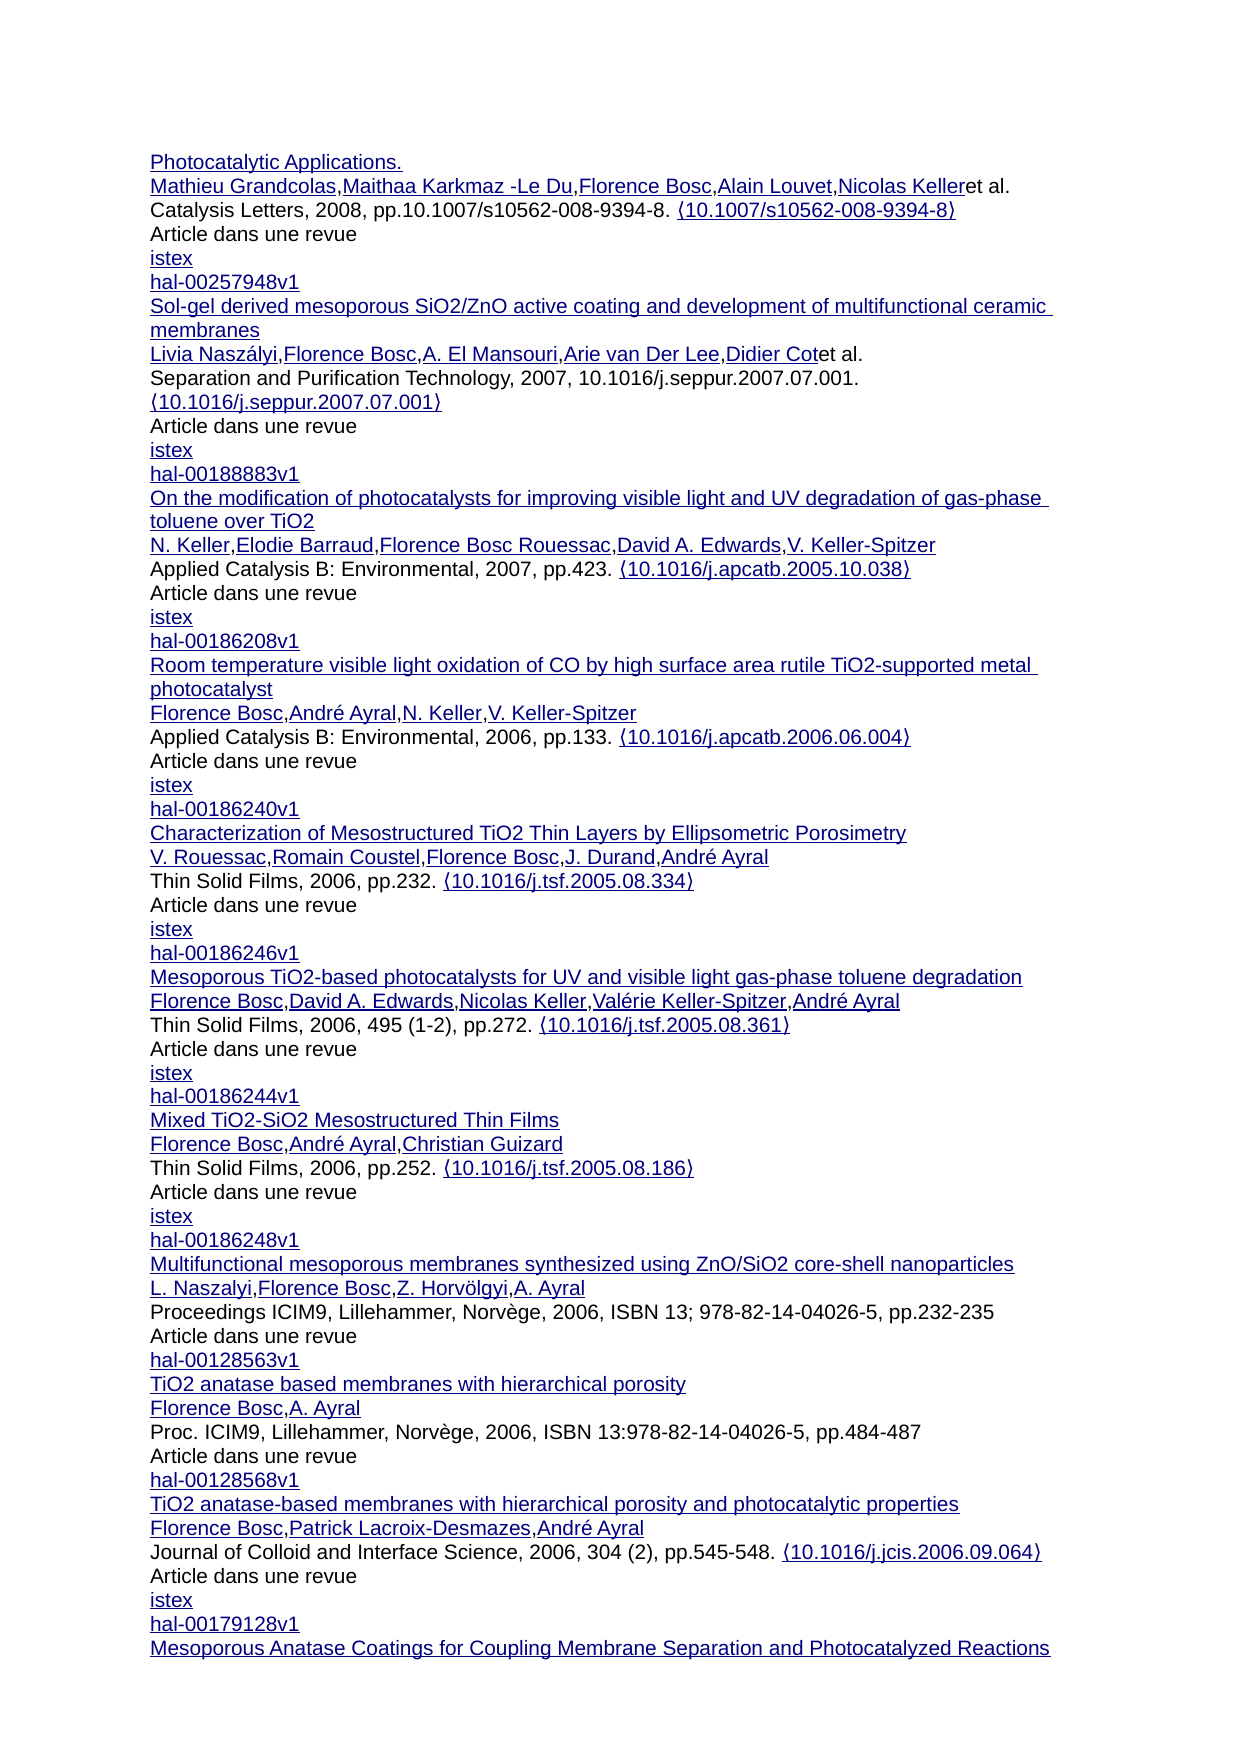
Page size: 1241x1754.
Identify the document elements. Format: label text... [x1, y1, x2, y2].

table_cell Multifunctional mesoporous membranes synthesized using ZnO/SiO2 core-shell nanoparticles L. Naszalyi,Florence Bosc,Z. Horvölgyi,A. Ayral Proceedings ICIM9, Lillehammer, Norvège, 2006, ISBN 13; 978-82-14-04026-5, pp.232-235 Article dans une revue hal-00128563v1 [150, 1252, 1090, 1372]
table_cell Mesoporous TiO2-based photocatalysts for UV and visible light gas-phase toluene degradation Florence Bosc,David A. Edwards,Nicolas Keller,Valérie Keller-Spitzer,André Ayral Thin Solid Films, 2006, 495 (1-2), pp.272. ⟨10.1016/j.tsf.2005.08.361⟩ Article dans une revue istex hal-00186244v1 [150, 965, 1090, 1108]
table_cell TiO2 anatase-based membranes with hierarchical porosity and photocatalytic properties Florence Bosc,Patrick Lacroix-Desmazes,André Ayral Journal of Colloid and Interface Science, 2006, 304 (2), pp.545-548. ⟨10.1016/j.jcis.2006.09.064⟩ Article dans une revue istex hal-00179128v1 [150, 1492, 1090, 1635]
table_cell On the modification of photocatalysts for improving visible light and UV degradation of gas-phase toluene over TiO2 N. Keller,Elodie Barraud,Florence Bosc Rouessac,David A. Edwards,V. Keller-Spitzer Applied Catalysis B: Environmental, 2007, pp.423. ⟨10.1016/j.apcatb.2005.10.038⟩ Article dans une revue istex hal-00186208v1 [150, 485, 1090, 653]
table_cell Mixed TiO2-SiO2 Mesostructured Thin Films Florence Bosc,André Ayral,Christian Guizard Thin Solid Films, 2006, pp.252. ⟨10.1016/j.tsf.2005.08.186⟩ Article dans une revue istex hal-00186248v1 [150, 1108, 1090, 1252]
table_cell Sol-gel derived mesoporous SiO2/ZnO active coating and development of multifunctional ceramic membranes Livia Naszályi,Florence Bosc,A. El Mansouri,Arie van Der Lee,Didier Cotet al. Separation and Purification Technology, 2007, 10.1016/j.seppur.2007.07.001. ⟨10.1016/j.seppur.2007.07.001⟩ Article dans une revue istex hal-00188883v1 [150, 294, 1090, 485]
table_cell Mesoporous Anatase Coatings for Coupling Membrane Separation and Photocatalyzed Reactions [150, 1635, 1090, 1659]
table_cell Photocatalytic Applications. Mathieu Grandcolas,Maithaa Karkmaz -Le Du,Florence Bosc,Alain Louvet,Nicolas Kelleret al. Catalysis Letters, 2008, pp.10.1007/s10562-008-9394-8. ⟨10.1007/s10562-008-9394-8⟩ Article dans une revue istex hal-00257948v1 [150, 150, 1090, 294]
table_cell TiO2 anatase based membranes with hierarchical porosity Florence Bosc,A. Ayral Proc. ICIM9, Lillehammer, Norvège, 2006, ISBN 13:978-82-14-04026-5, pp.484-487 Article dans une revue hal-00128568v1 [150, 1372, 1090, 1492]
table_cell Characterization of Mesostructured TiO2 Thin Layers by Ellipsometric Porosimetry V. Rouessac,Romain Coustel,Florence Bosc,J. Durand,André Ayral Thin Solid Films, 2006, pp.232. ⟨10.1016/j.tsf.2005.08.334⟩ Article dans une revue istex hal-00186246v1 [150, 821, 1090, 964]
table_cell Room temperature visible light oxidation of CO by high surface area rutile TiO2-supported metal photocatalyst Florence Bosc,André Ayral,N. Keller,V. Keller-Spitzer Applied Catalysis B: Environmental, 2006, pp.133. ⟨10.1016/j.apcatb.2006.06.004⟩ Article dans une revue istex hal-00186240v1 [150, 653, 1090, 821]
